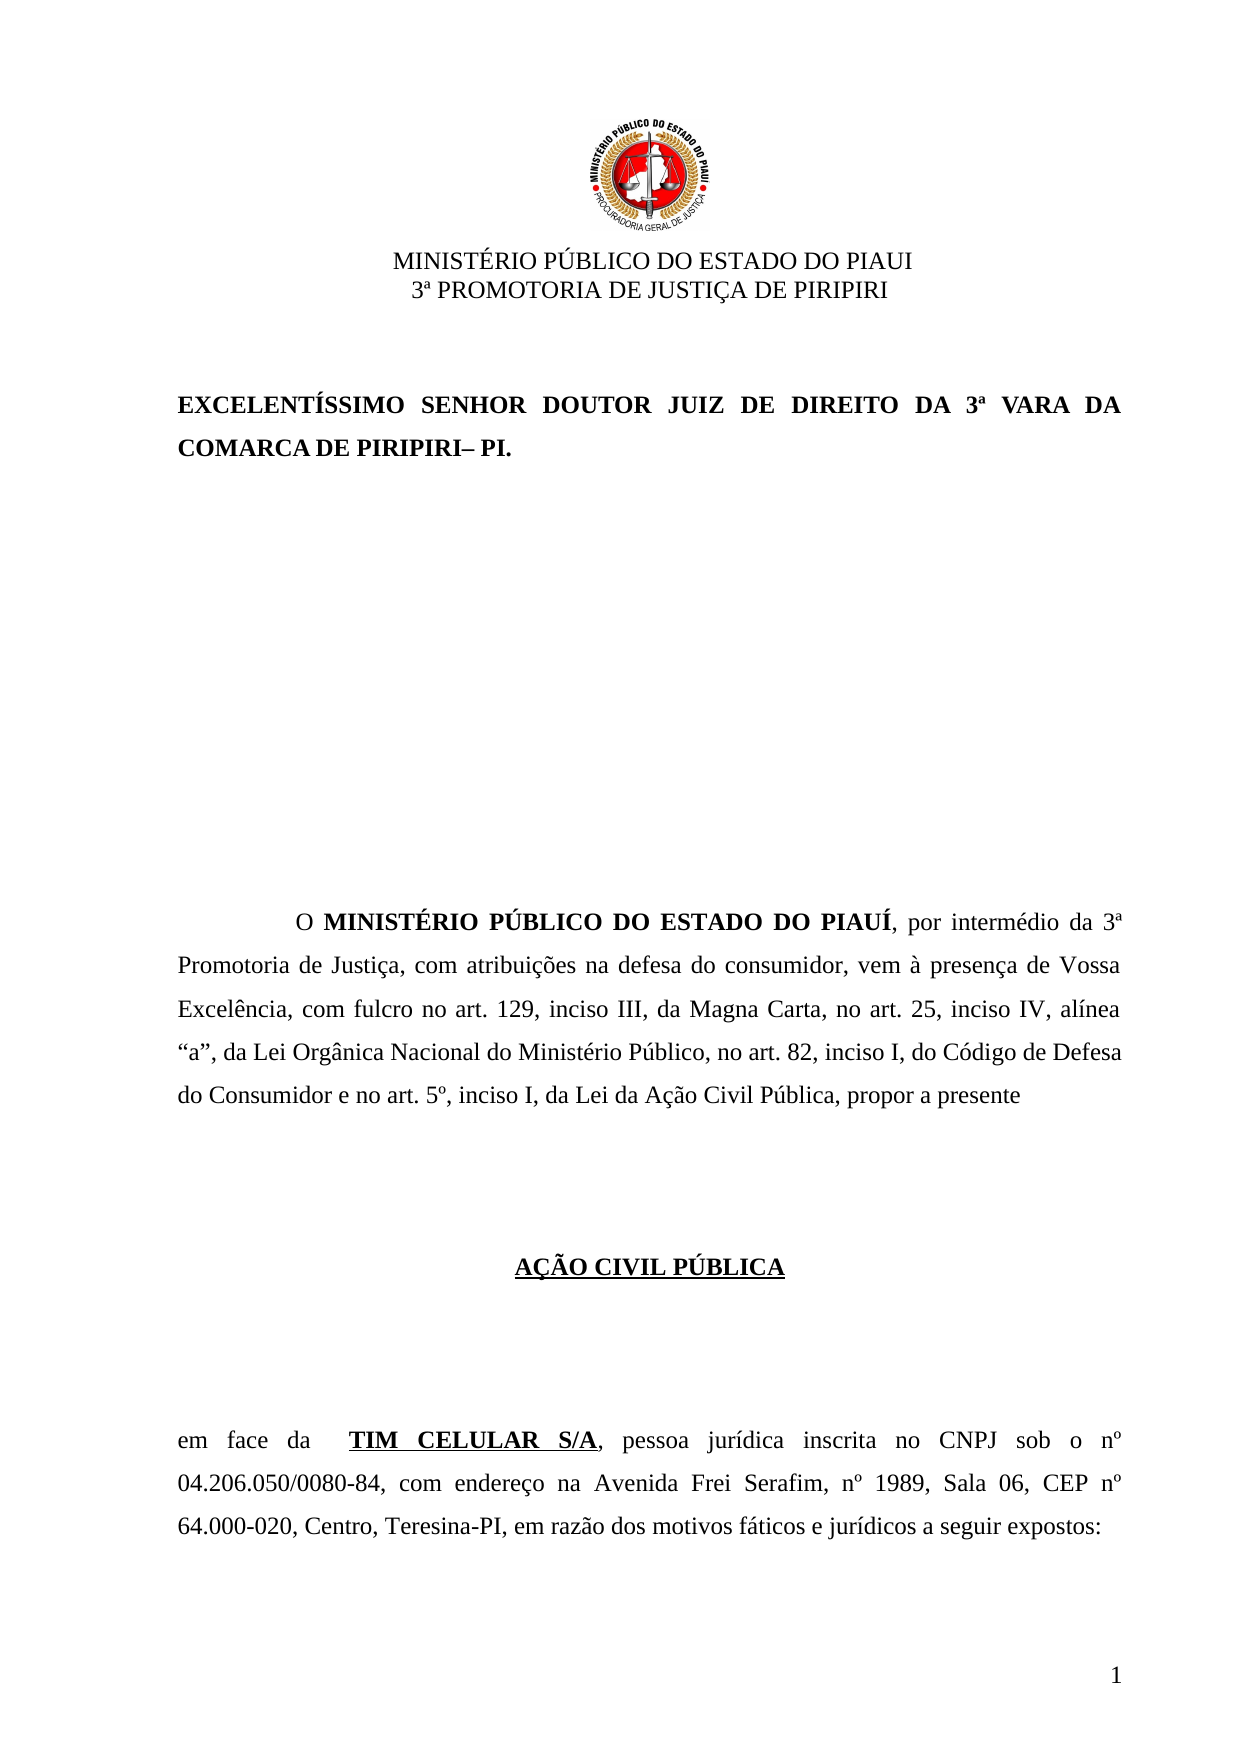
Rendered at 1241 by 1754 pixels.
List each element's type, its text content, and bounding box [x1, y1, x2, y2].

text AÇÃO CIVIL PÚBLICA [177, 1252, 1122, 1281]
text 3ª PROMOTORIA DE JUSTIÇA DE PIRIPIRI [177, 275, 1122, 304]
list EXCELENTÍSSIMO SENHOR DOUTOR JUIZ DE DIREITO DA 3ª VARA DA COMARCA DE PIRIPIRI– PI. [177, 390, 1122, 462]
text MINISTÉRIO PÚBLICO DO ESTADO DO PIAUI [177, 246, 1122, 275]
text O MINISTÉRIO PÚBLICO DO ESTADO DO PIAUÍ, por intermédio da 3ª Promotoria de Justiça, com atribuições na defesa do consumidor, vem à presença de Vossa Excelência, com fulcro no art. 129, inciso III, da Magna Carta, no art. 25, inciso IV, alínea “a”, da Lei Orgânica Nacional do Ministério Público, no art. 82, inciso I, do Código de Defesa do Consumidor e no art. 5º, inciso I, da Lei da Ação Civil Pública, propor a presente [177, 907, 1122, 1109]
text em face da TIM CELULAR S/A, pessoa jurídica inscrita no CNPJ sob o nº 04.206.050/0080-84, com endereço na Avenida Frei Serafim, nº 1989, Sala 06, CEP nº 64.000-020, Centro, Teresina-PI, em razão dos motivos fáticos e jurídicos a seguir expostos: [177, 1425, 1122, 1540]
